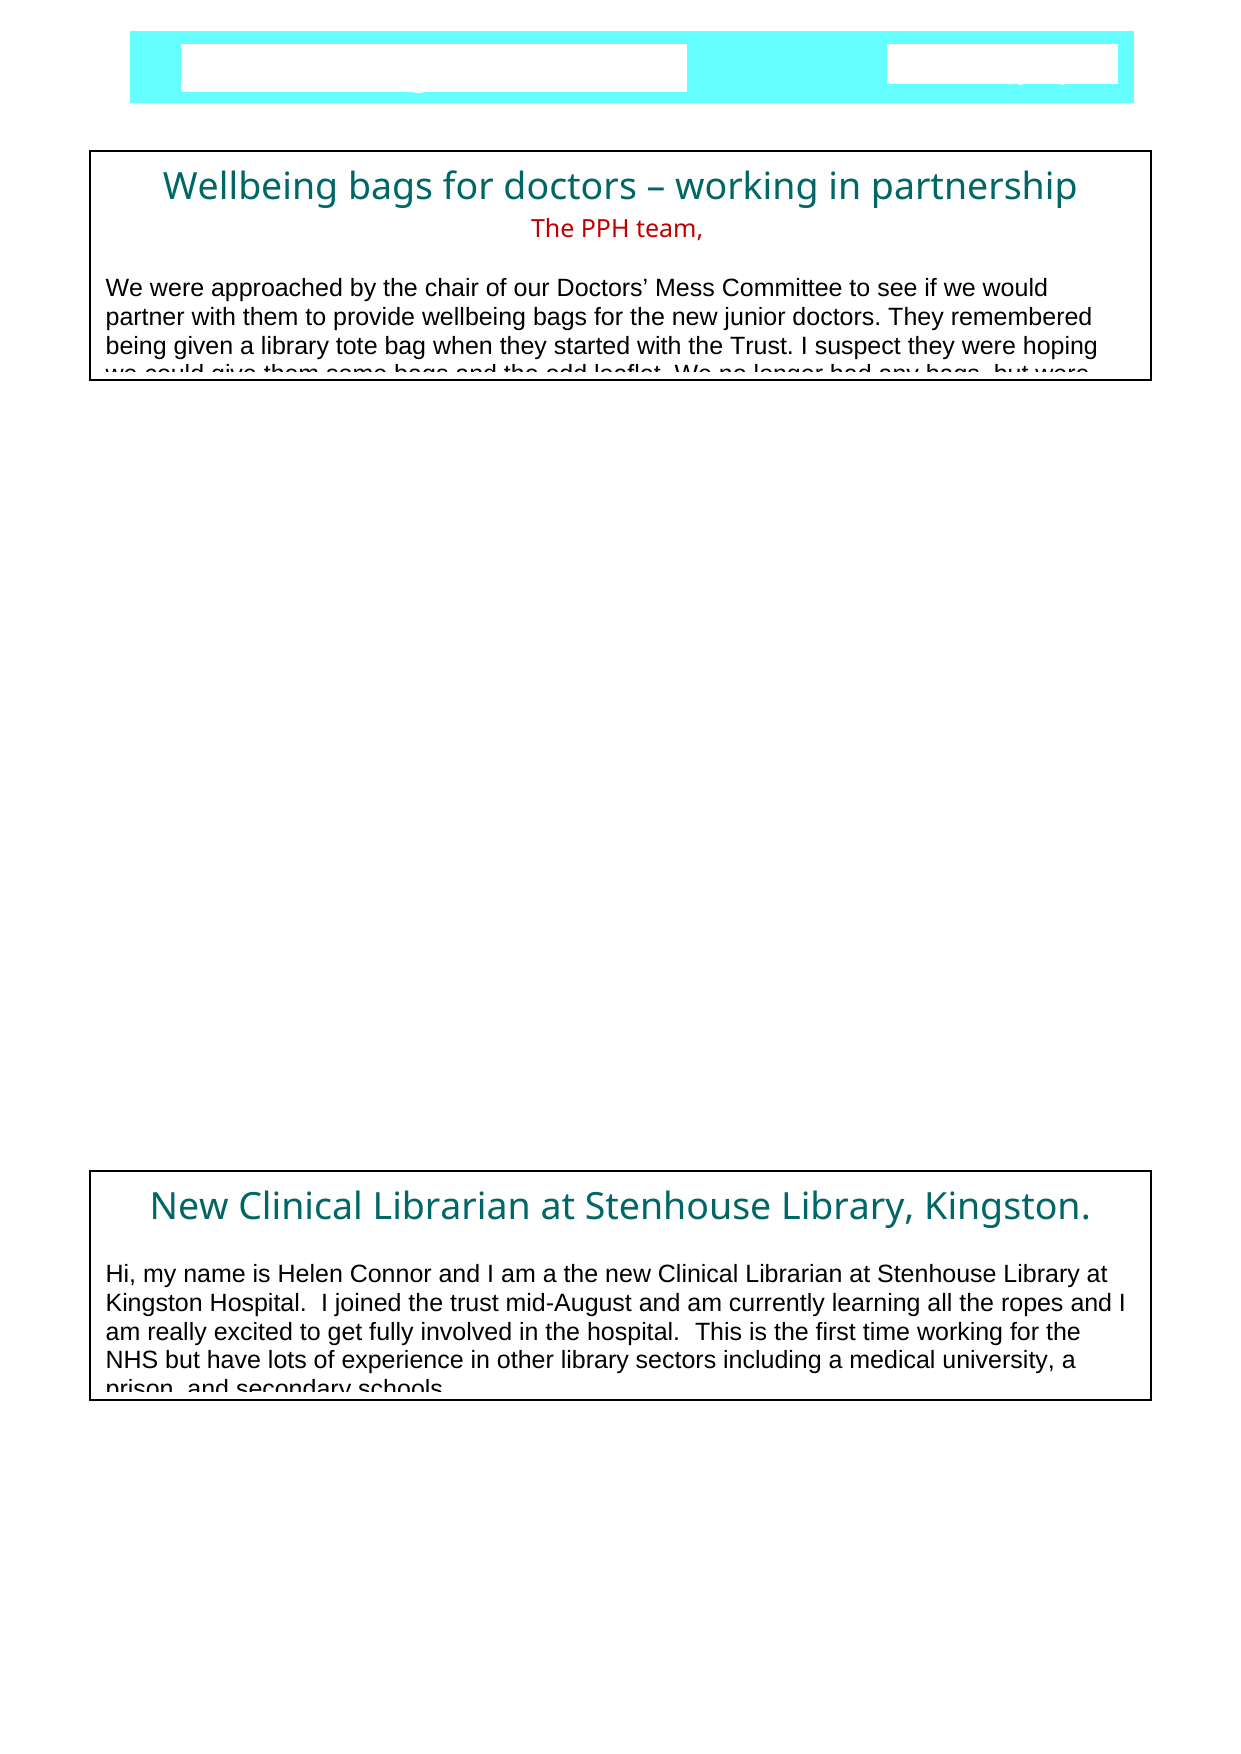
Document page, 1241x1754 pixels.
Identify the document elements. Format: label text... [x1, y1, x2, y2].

text Wellbeing bags for doctors – working in partnership [105, 159, 1135, 210]
text Hi, my name is Helen Connor and I am a the new Clinical Librarian at Stenhouse Library at Kingston Hospital. I joined the trust mid-August and am currently learning all the ropes and I am really excited to get fully involved in the hospital. This is the first time working for the NHS but have lots of experience in other library sectors including a medical university, a prison, and secondary schools. [105, 1259, 1135, 1391]
text New Clinical Librarian at Stenhouse Library, Kingston. [105, 1179, 1135, 1230]
text We were approached by the chair of our Doctors’ Mess Committee to see if we would partner with them to provide wellbeing bags for the new junior doctors. They remembered being given a library tote bag when they started with the Trust. I suspect they were hoping we could give them some bags and the odd leaflet. We no longer had any bags, but were really eager to work in partnership to welcome the new junior doctors and do some sneaky marketing. We managed to source 45 Trust tote bags, one for each new junior doctor, and each existing junior doctor, so they didn’t feel left out! [105, 273, 1135, 372]
text The PPH team, [105, 210, 1135, 244]
